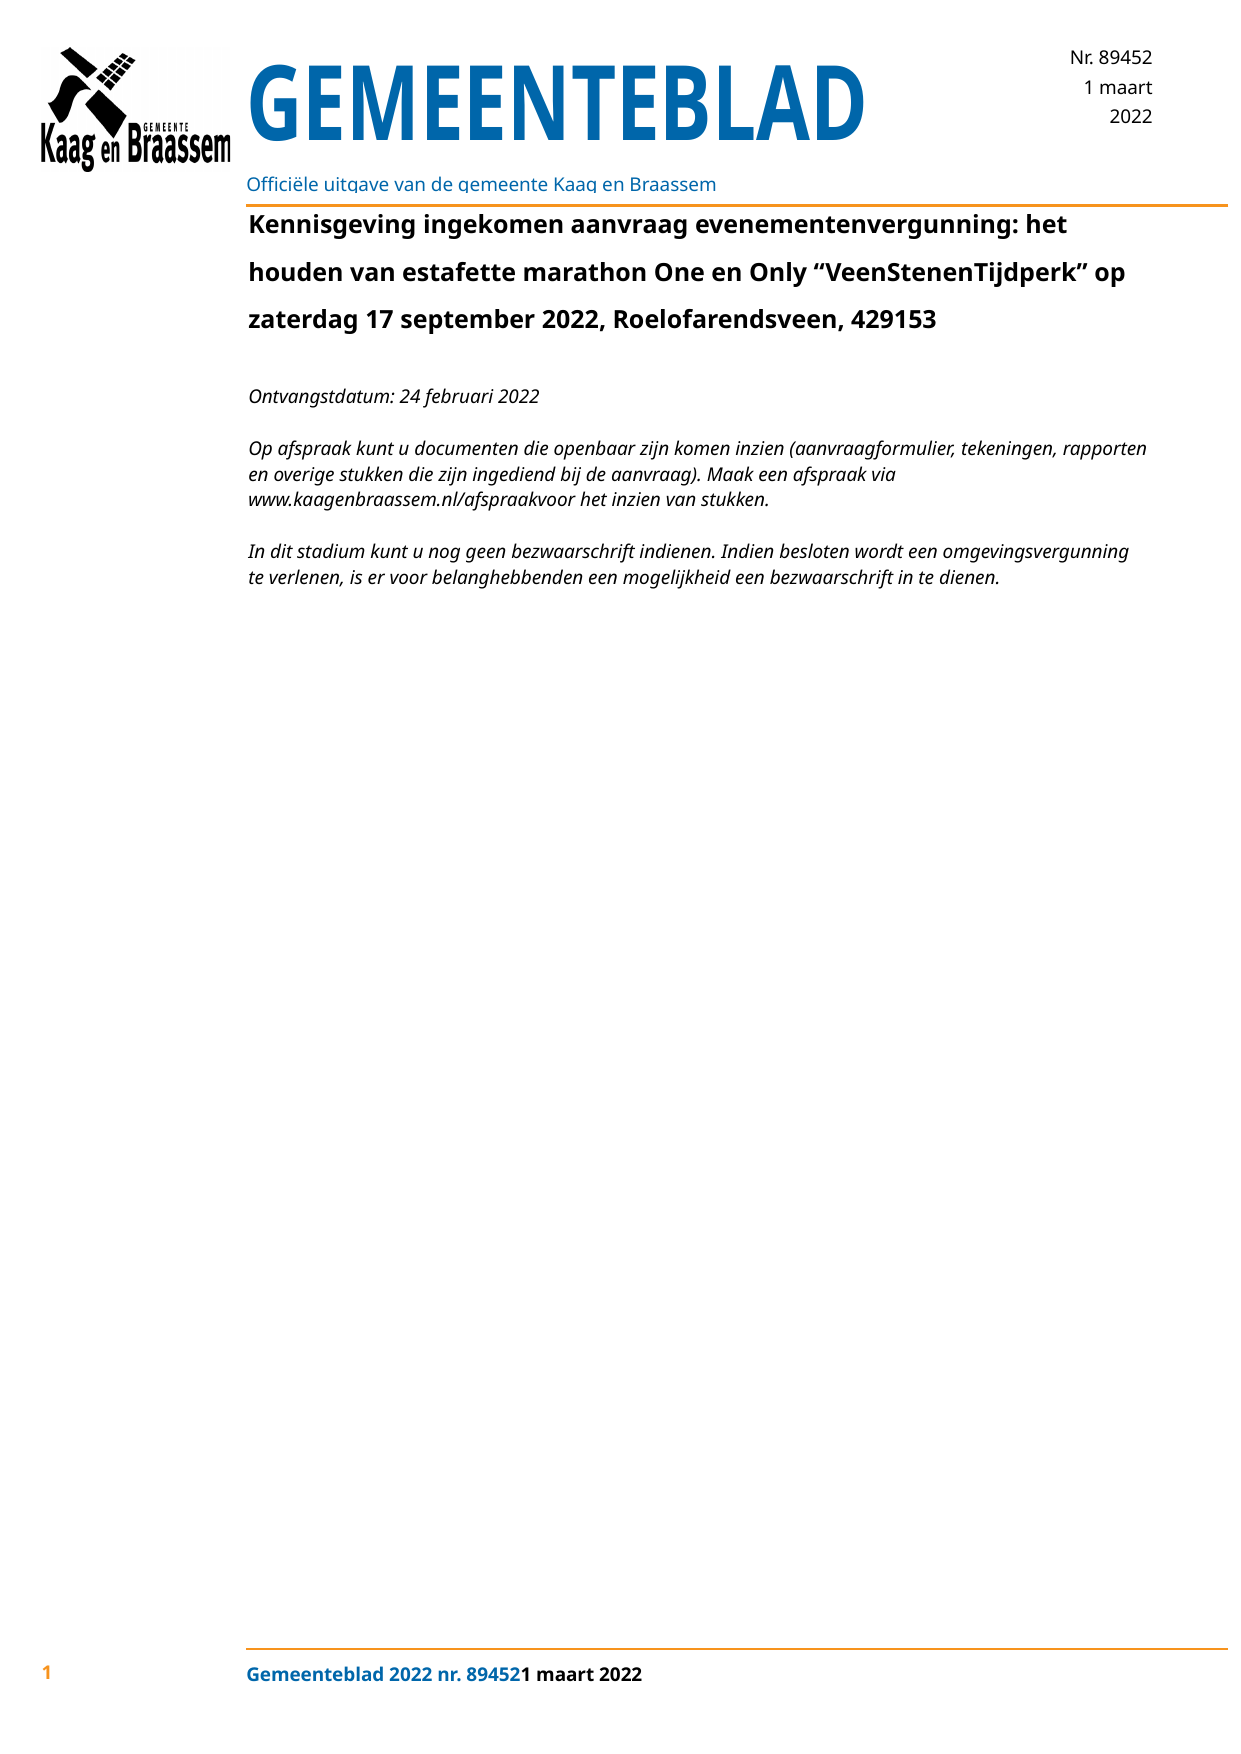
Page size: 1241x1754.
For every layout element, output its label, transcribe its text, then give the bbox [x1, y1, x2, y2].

picture [41, 47, 231, 172]
text Ontvangstdatum: 24 februari 2022 [248, 384, 1152, 409]
text In dit stadium kunt u nog geen bezwaarschrift indienen. Indien besloten wordt een omgevingsvergunning te verlenen, is er voor belanghebbenden een mogelijkheid een bezwaarschrift in te dienen. [248, 538, 1152, 589]
text Kennisgeving ingekomen aanvraag evenementenvergunning: het houden van estafette marathon One en Only “VeenStenenTijdperk” op zaterdag 17 september 2022, Roelofarendsveen, 429153 [248, 207, 1152, 336]
text Op afspraak kunt u documenten die openbaar zijn komen inzien (aanvraagformulier, tekeningen, rapporten en overige stukken die zijn ingediend bij de aanvraag). Maak een afspraak via www.kaagenbraassem.nl/afspraakvoor het inzien van stukken. [248, 435, 1152, 512]
